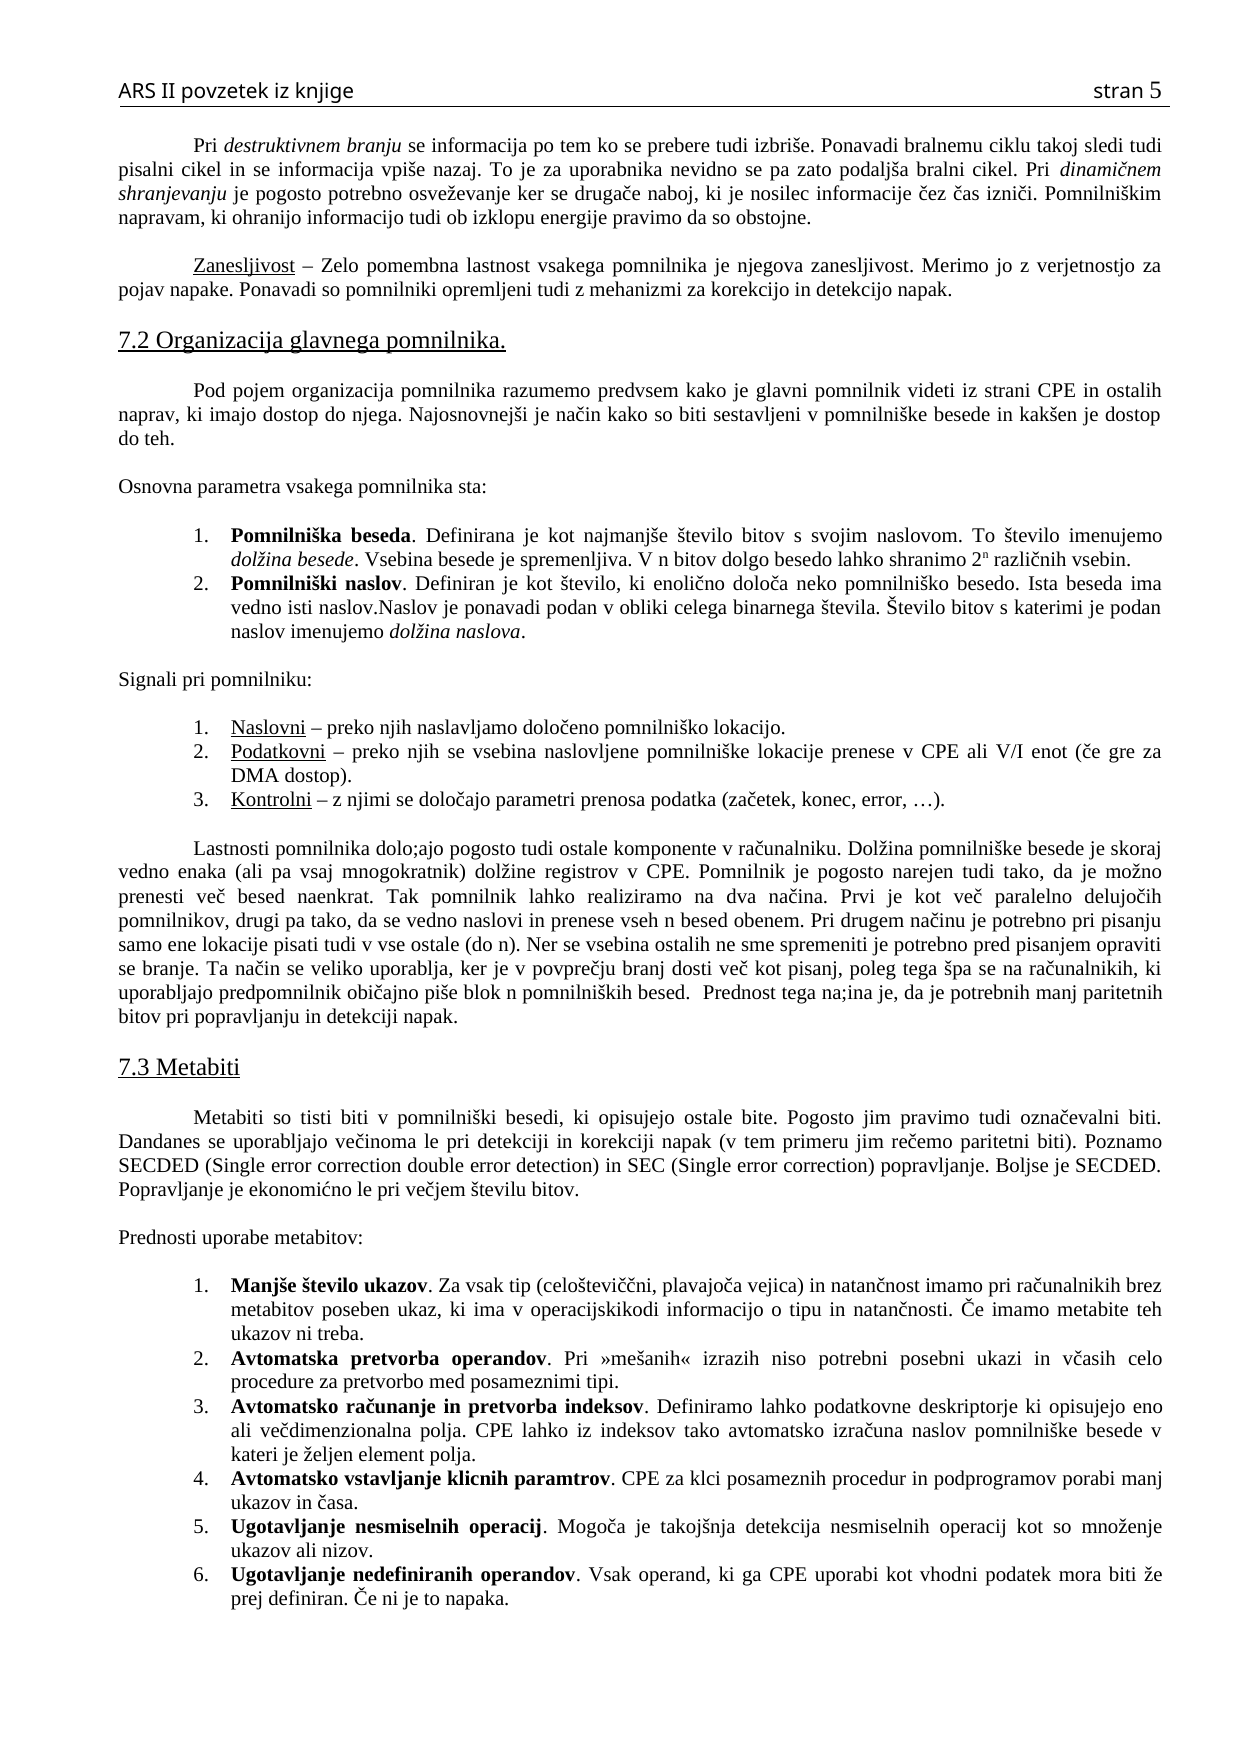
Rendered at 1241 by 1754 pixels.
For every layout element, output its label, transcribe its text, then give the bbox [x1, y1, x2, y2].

list Avtomatsko računanje in pretvorba indeksov. Definiramo lahko podatkovne deskriptorje ki opisujejo eno ali večdimenzionalna polja. CPE lahko iz indeksov tako avtomatsko izračuna naslov pomnilniške besede v kateri je željen element polja. [193, 1393, 1163, 1466]
list Kontrolni – z njimi se določajo parametri prenosa podatka (začetek, konec, error, …). [193, 787, 1163, 811]
text Pri destruktivnem branju se informacija po tem ko se prebere tudi izbriše. Ponavadi bralnemu ciklu takoj sledi tudi pisalni cikel in se informacija vpiše nazaj. To je za uporabnika nevidno se pa zato podaljša bralni cikel. Pri dinamičnem shranjevanju je pogosto potrebno osveževanje ker se drugače naboj, ki je nosilec informacije čez čas izniči. Pomnilniškim napravam, ki ohranijo informacijo tudi ob izklopu energije pravimo da so obstojne. [118, 133, 1163, 229]
text 7.3 Metabiti [118, 1052, 1163, 1081]
text Metabiti so tisti biti v pomnilniški besedi, ki opisujejo ostale bite. Pogosto jim pravimo tudi označevalni biti. Dandanes se uporabljajo večinoma le pri detekciji in korekciji napak (v tem primeru jim rečemo paritetni biti). Poznamo SECDED (Single error correction double error detection) in SEC (Single error correction) popravljanje. Boljse je SECDED. Popravljanje je ekonomićno le pri večjem številu bitov. [118, 1105, 1163, 1201]
list Naslovni – preko njih naslavljamo določeno pomnilniško lokacijo. [193, 715, 1163, 739]
list Pomnilniška beseda. Definirana je kot najmanjše število bitov s svojim naslovom. To število imenujemo dolžina besede. Vsebina besede je spremenljiva. V n bitov dolgo besedo lahko shranimo 2n različnih vsebin. [193, 523, 1163, 571]
text Lastnosti pomnilnika dolo;ajo pogosto tudi ostale komponente v računalniku. Dolžina pomnilniške besede je skoraj vedno enaka (ali pa vsaj mnogokratnik) dolžine registrov v CPE. Pomnilnik je pogosto narejen tudi tako, da je možno prenesti več besed naenkrat. Tak pomnilnik lahko realiziramo na dva načina. Prvi je kot več paralelno delujočih pomnilnikov, drugi pa tako, da se vedno naslovi in prenese vseh n besed obenem. Pri drugem načinu je potrebno pri pisanju samo ene lokacije pisati tudi v vse ostale (do n). Ner se vsebina ostalih ne sme spremeniti je potrebno pred pisanjem opraviti se branje. Ta način se veliko uporablja, ker je v povprečju branj dosti več kot pisanj, poleg tega špa se na računalnikih, ki uporabljajo predpomnilnik običajno piše blok n pomnilniških besed. Prednost tega na;ina je, da je potrebnih manj paritetnih bitov pri popravljanju in detekciji napak. [118, 835, 1163, 1028]
list Ugotavljanje nedefiniranih operandov. Vsak operand, ki ga CPE uporabi kot vhodni podatek mora biti že prej definiran. Če ni je to napaka. [193, 1562, 1163, 1610]
list Avtomatsko vstavljanje klicnih paramtrov. CPE za klci posameznih procedur in podprogramov porabi manj ukazov in časa. [193, 1466, 1163, 1514]
list Ugotavljanje nesmiselnih operacij. Mogoča je takojšnja detekcija nesmiselnih operacij kot so množenje ukazov ali nizov. [193, 1514, 1163, 1562]
text Osnovna parametra vsakega pomnilnika sta: [118, 474, 1163, 498]
list Manjše število ukazov. Za vsak tip (celošteviččni, plavajoča vejica) in natančnost imamo pri računalnikih brez metabitov poseben ukaz, ki ima v operacijskikodi informacijo o tipu in natančnosti. Če imamo metabite teh ukazov ni treba. [193, 1273, 1163, 1345]
text 7.2 Organizacija glavnega pomnilnika. [118, 325, 1163, 354]
list Avtomatska pretvorba operandov. Pri »mešanih« izrazih niso potrebni posebni ukazi in včasih celo procedure za pretvorbo med posameznimi tipi. [193, 1345, 1163, 1393]
list Podatkovni – preko njih se vsebina naslovljene pomnilniške lokacije prenese v CPE ali V/I enot (če gre za DMA dostop). [193, 739, 1163, 787]
text Pod pojem organizacija pomnilnika razumemo predvsem kako je glavni pomnilnik videti iz strani CPE in ostalih naprav, ki imajo dostop do njega. Najosnovnejši je način kako so biti sestavljeni v pomnilniške besede in kakšen je dostop do teh. [118, 378, 1163, 450]
list Pomnilniški naslov. Definiran je kot število, ki enolično določa neko pomnilniško besedo. Ista beseda ima vedno isti naslov.Naslov je ponavadi podan v obliki celega binarnega števila. Število bitov s katerimi je podan naslov imenujemo dolžina naslova. [193, 571, 1163, 643]
text Prednosti uporabe metabitov: [118, 1225, 1163, 1249]
text Zanesljivost – Zelo pomembna lastnost vsakega pomnilnika je njegova zanesljivost. Merimo jo z verjetnostjo za pojav napake. Ponavadi so pomnilniki opremljeni tudi z mehanizmi za korekcijo in detekcijo napak. [118, 253, 1163, 301]
text Signali pri pomnilniku: [118, 667, 1163, 691]
